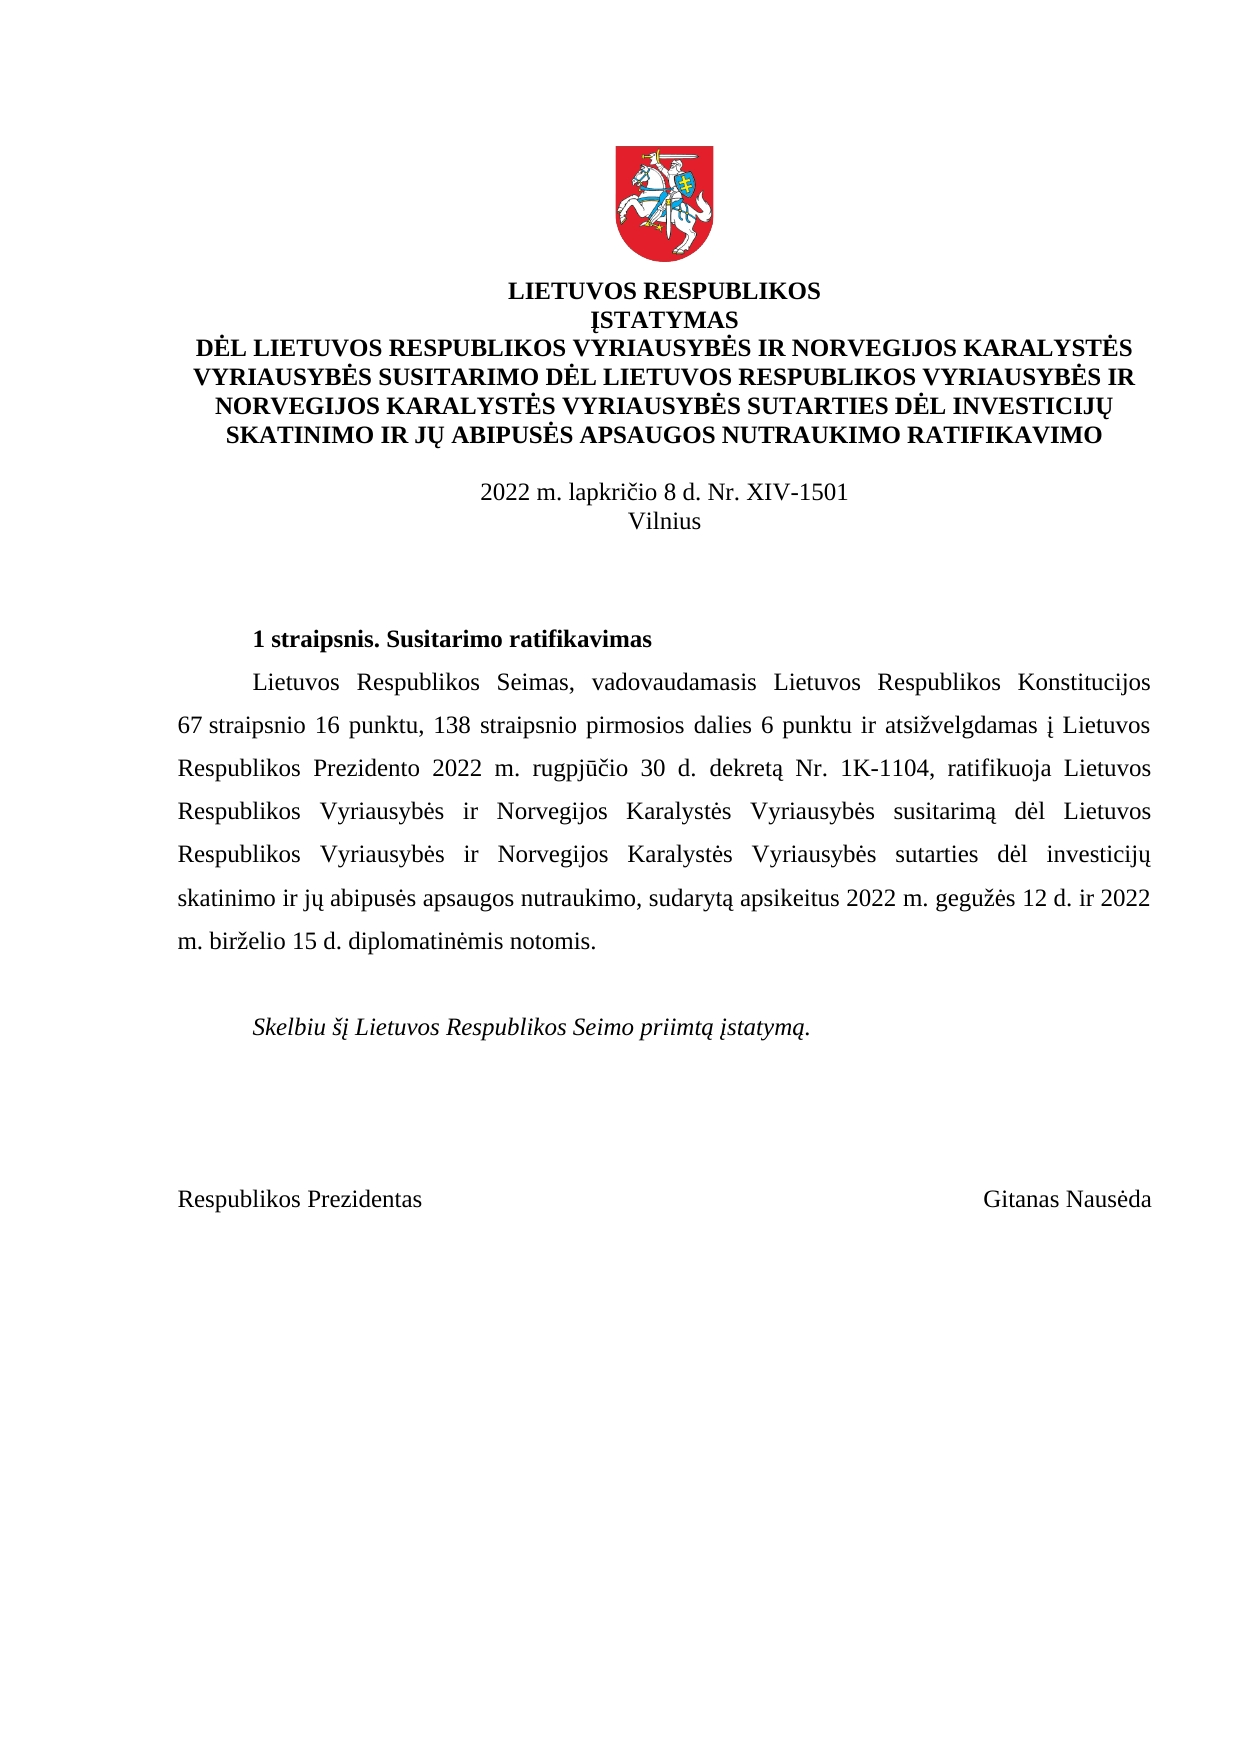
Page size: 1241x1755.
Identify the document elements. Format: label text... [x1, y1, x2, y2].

text 2022 m. lapkričio 8 d. Nr. XIV-1501 [177, 477, 1152, 506]
text ĮSTATYMAS [177, 305, 1152, 333]
text Vilnius [177, 506, 1152, 535]
text LIETUVOS RESPUBLIKOS [177, 276, 1152, 305]
text 1 straipsnis. Susitarimo ratifikavimas [177, 624, 1152, 653]
text DĖL LIETUVOS RESPUBLIKOS VYRIAUSYBĖS IR NORVEGIJOS KARALYSTĖS VYRIAUSYBĖS SUSITARIMO DĖL LIETUVOS RESPUBLIKOS VYRIAUSYBĖS IR NORVEGIJOS KARALYSTĖS VYRIAUSYBĖS SUTARTIES DĖL INVESTICIJŲ SKATINIMO IR JŲ ABIPUSĖS APSAUGOS NUTRAUKIMO RATIFIKAVIMO [177, 333, 1152, 448]
text Skelbiu šį Lietuvos Respublikos Seimo priimtą įstatymą. [177, 1012, 1152, 1041]
text Respublikos Prezidentas Gitanas Nausėda [177, 1184, 1152, 1213]
text Lietuvos Respublikos Seimas, vadovaudamasis Lietuvos Respublikos Konstitucijos 67 straipsnio 16 punktu, 138 straipsnio pirmosios dalies 6 punktu ir atsižvelgdamas į Lietuvos Respublikos Prezidento 2022 m. rugpjūčio 30 d. dekretą Nr. 1K-1104, ratifikuoja Lietuvos Respublikos Vyriausybės ir Norvegijos Karalystės Vyriausybės susitarimą dėl Lietuvos Respublikos Vyriausybės ir Norvegijos Karalystės Vyriausybės sutarties dėl investicijų skatinimo ir jų abipusės apsaugos nutraukimo, sudarytą apsikeitus 2022 m. gegužės 12 d. ir 2022 m. birželio 15 d. diplomatinėmis notomis. [177, 667, 1152, 954]
